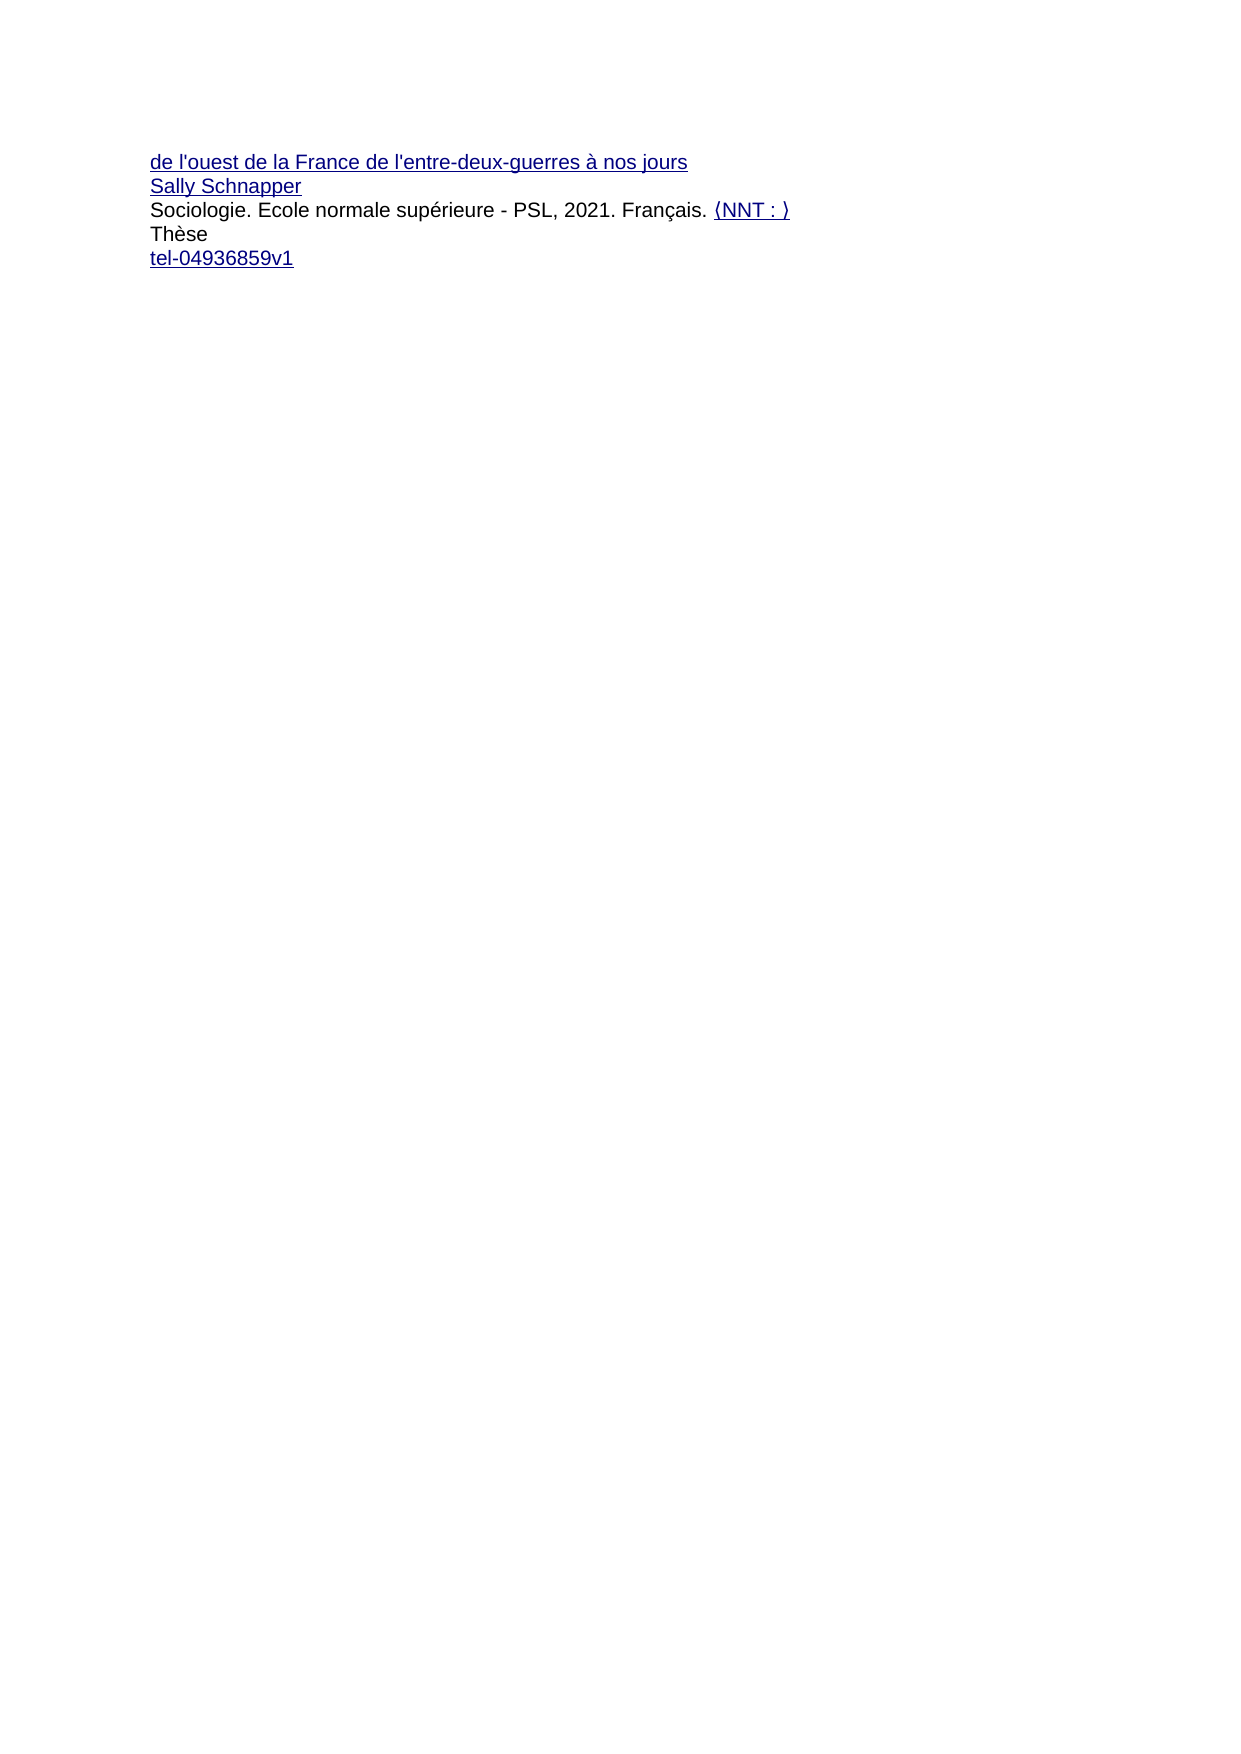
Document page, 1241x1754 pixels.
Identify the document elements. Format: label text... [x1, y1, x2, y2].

table_header Une économie d'interconnaissance. Commerce et appartenances locales dans un bourg périurbain de l'ouest de la France de l'entre-deux-guerres à nos jours Sally Schnapper Sociologie. Ecole normale supérieure - PSL, 2021. Français. ⟨NNT : ⟩ Thèse tel-04936859v1 [150, 150, 1090, 270]
